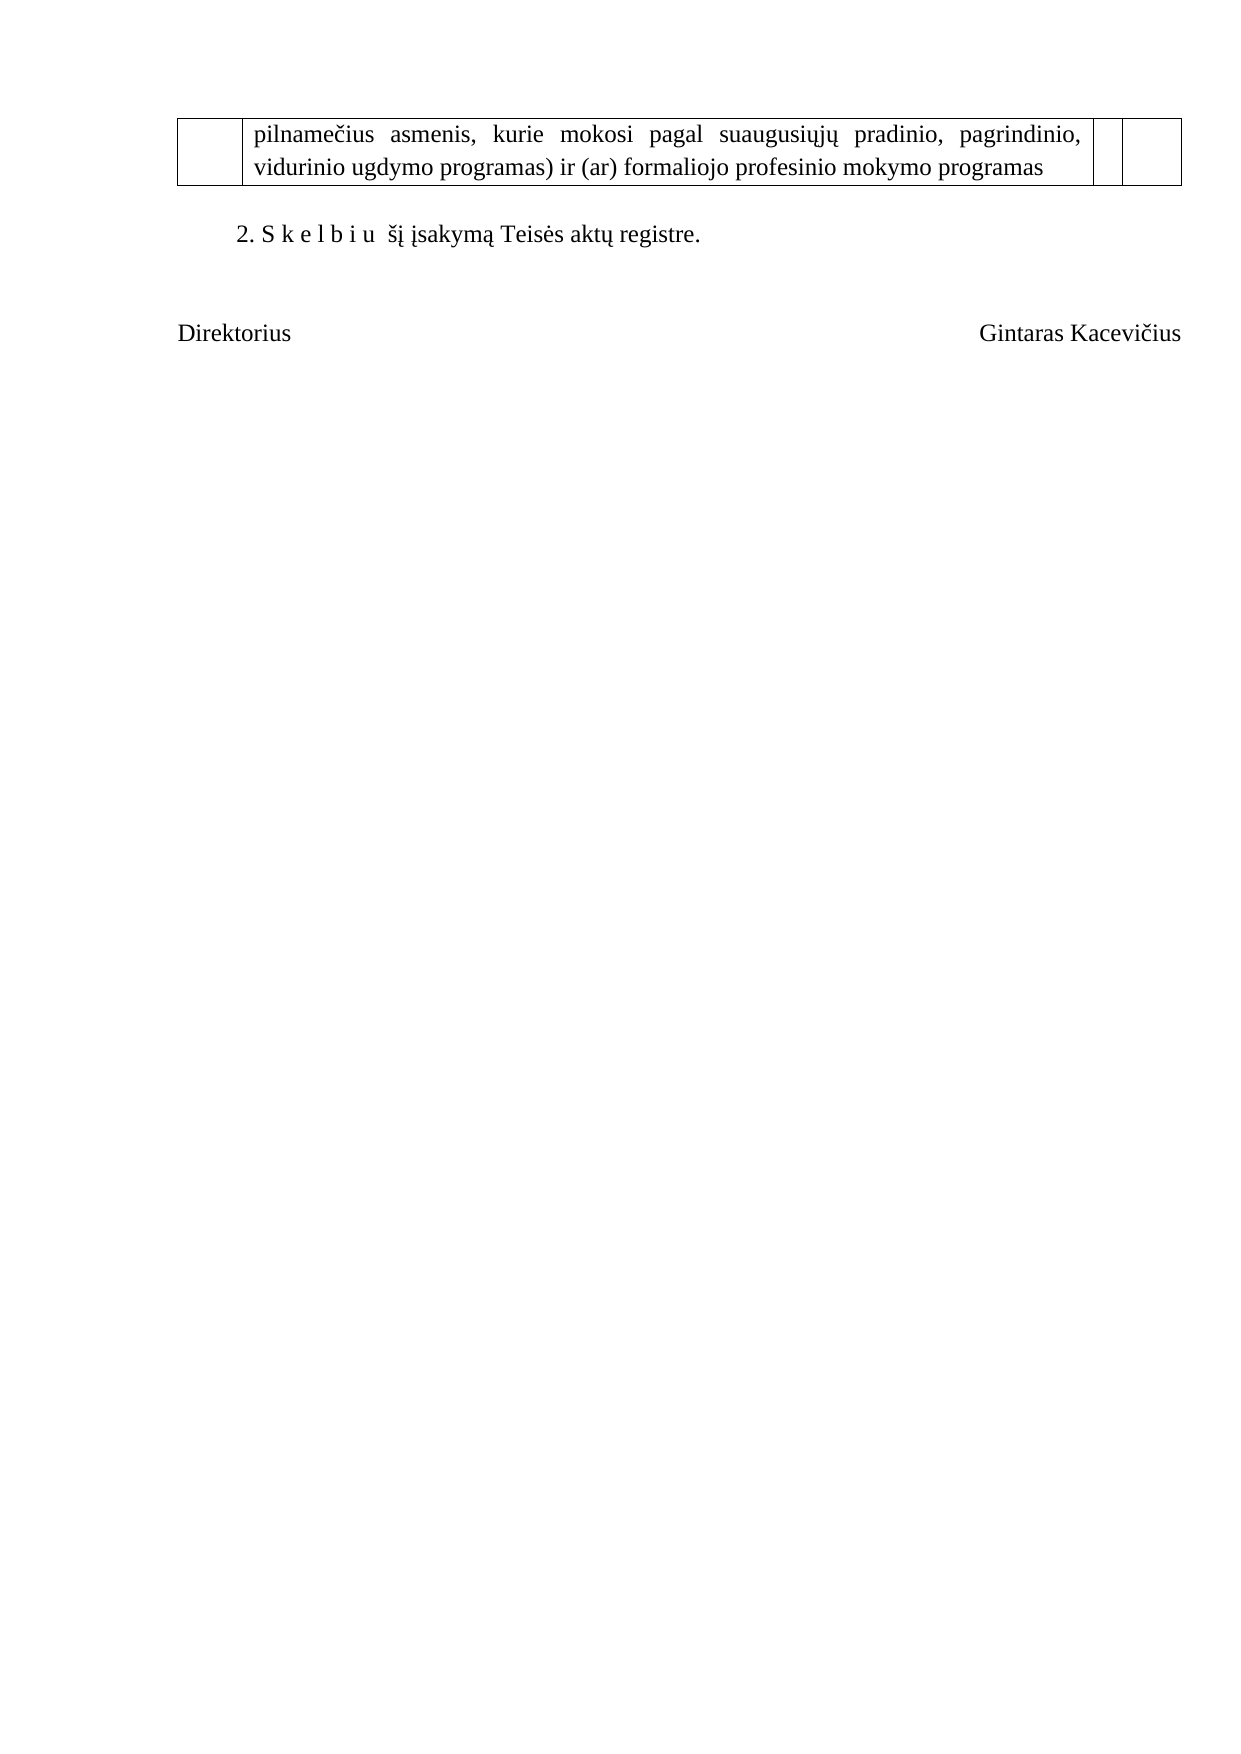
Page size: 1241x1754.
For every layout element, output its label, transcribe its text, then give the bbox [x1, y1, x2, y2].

table_header [1123, 119, 1181, 185]
table_header pilnamečius asmenis, kurie mokosi pagal suaugusiųjų pradinio, pagrindinio, vidurinio ugdymo programas) ir (ar) formaliojo profesinio mokymo programas [243, 119, 1093, 185]
text Direktorius Gintaras Kacevičius [177, 318, 1181, 347]
table_header [178, 119, 242, 185]
table_header [1094, 119, 1122, 185]
text 2. Skelbiu šį įsakymą Teisės aktų registre. [177, 219, 1181, 248]
